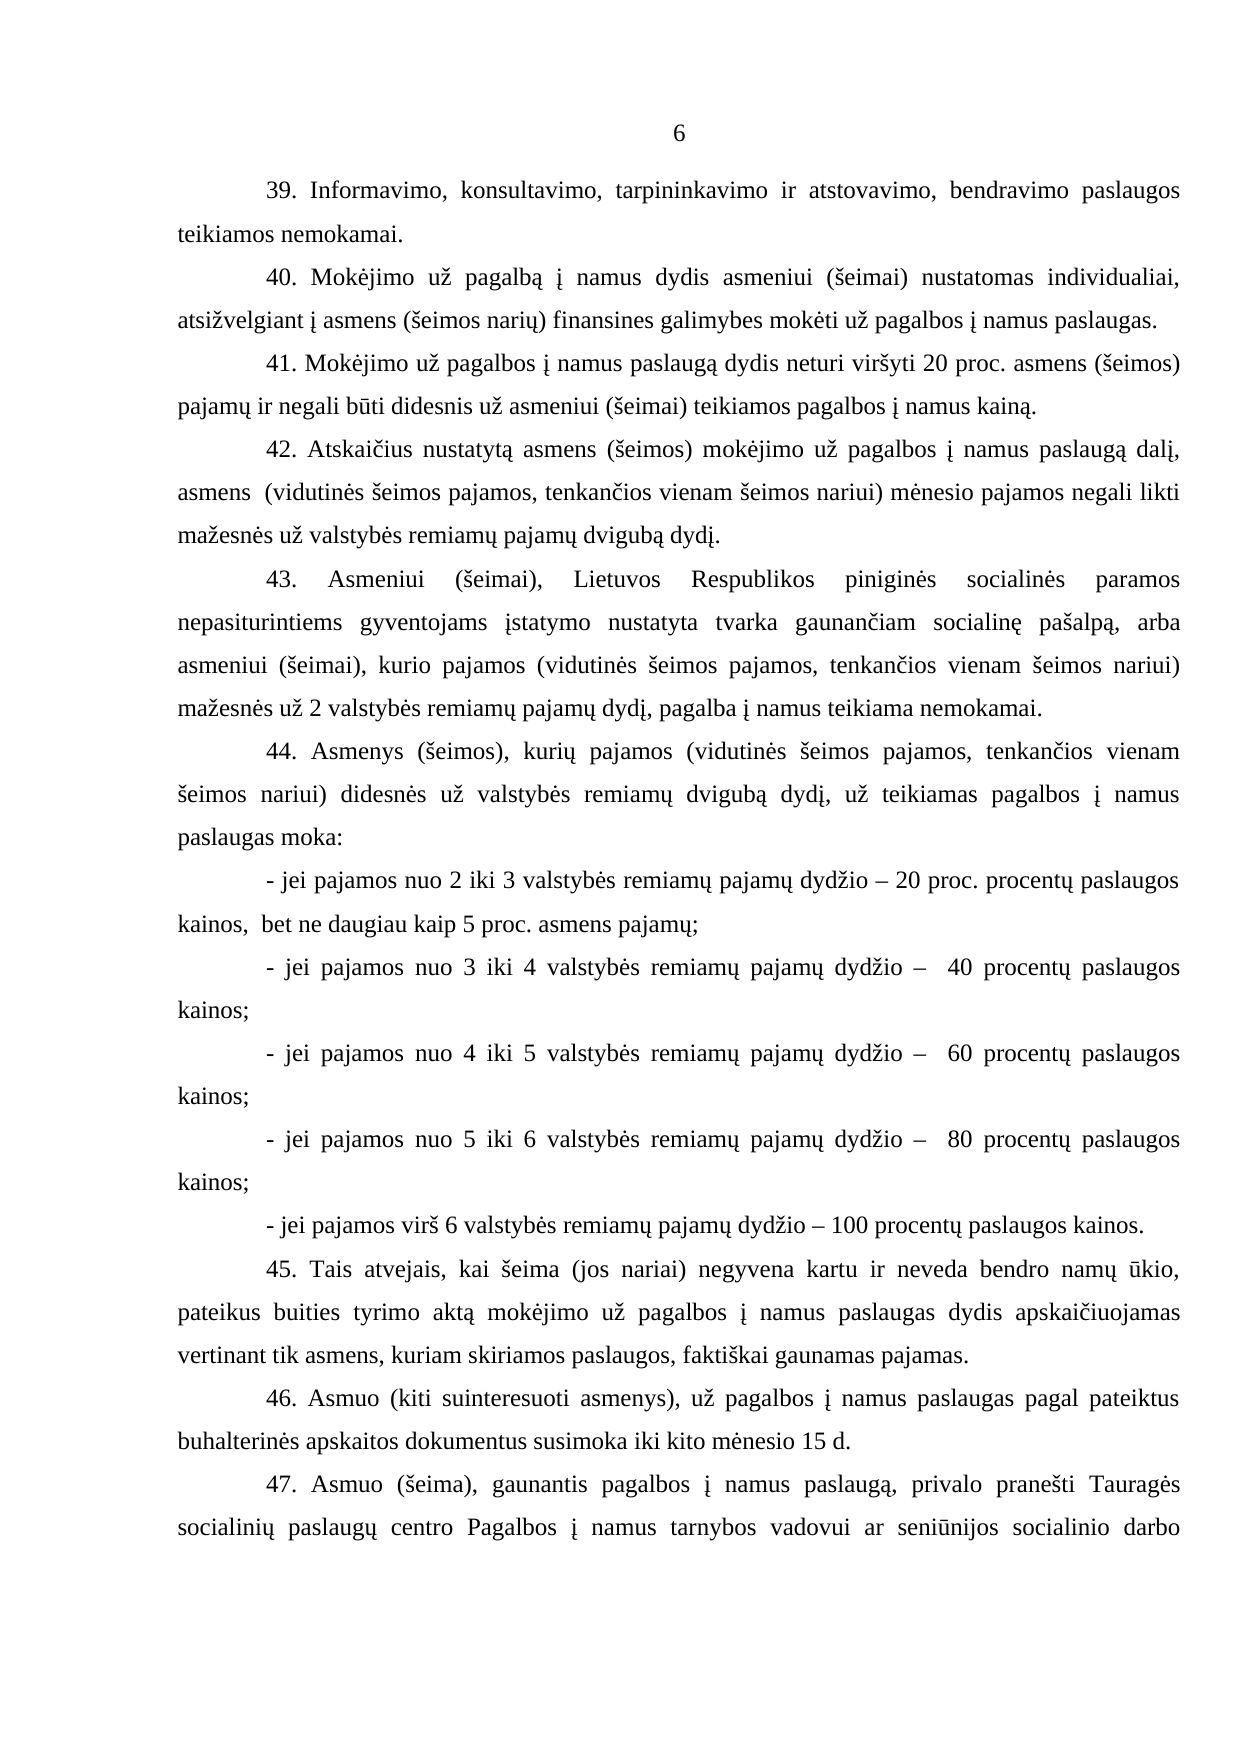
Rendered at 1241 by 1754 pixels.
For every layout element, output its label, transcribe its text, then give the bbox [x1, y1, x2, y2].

text 39. Informavimo, konsultavimo, tarpininkavimo ir atstovavimo, bendravimo paslaugos teikiamos nemokamai. [177, 176, 1181, 247]
text 44. Asmenys (šeimos), kurių pajamos (vidutinės šeimos pajamos, tenkančios vienam šeimos nariui) didesnės už valstybės remiamų dvigubą dydį, už teikiamas pagalbos į namus paslaugas moka: [177, 736, 1181, 851]
text - jei pajamos virš 6 valstybės remiamų pajamų dydžio – 100 procentų paslaugos kainos. [177, 1211, 1181, 1239]
text 45. Tais atvejais, kai šeima (jos nariai) negyvena kartu ir neveda bendro namų ūkio, pateikus buities tyrimo aktą mokėjimo už pagalbos į namus paslaugas dydis apskaičiuojamas vertinant tik asmens, kuriam skiriamos paslaugos, faktiškai gaunamas pajamas. [177, 1254, 1181, 1369]
text 40. Mokėjimo už pagalbą į namus dydis asmeniui (šeimai) nustatomas individualiai, atsižvelgiant į asmens (šeimos narių) finansines galimybes mokėti už pagalbos į namus paslaugas. [177, 262, 1181, 334]
text 46. Asmuo (kiti suinteresuoti asmenys), už pagalbos į namus paslaugas pagal pateiktus buhalterinės apskaitos dokumentus susimoka iki kito mėnesio 15 d. [177, 1383, 1181, 1455]
text - jei pajamos nuo 5 iki 6 valstybės remiamų pajamų dydžio – 80 procentų paslaugos kainos; [177, 1124, 1181, 1196]
text 42. Atskaičius nustatytą asmens (šeimos) mokėjimo už pagalbos į namus paslaugą dalį, asmens (vidutinės šeimos pajamos, tenkančios vienam šeimos nariui) mėnesio pajamos negali likti mažesnės už valstybės remiamų pajamų dvigubą dydį. [177, 434, 1181, 549]
text - jei pajamos nuo 3 iki 4 valstybės remiamų pajamų dydžio – 40 procentų paslaugos kainos; [177, 952, 1181, 1024]
text 43. Asmeniui (šeimai), Lietuvos Respublikos piniginės socialinės paramos nepasiturintiems gyventojams įstatymo nustatyta tvarka gaunančiam socialinę pašalpą, arba asmeniui (šeimai), kurio pajamos (vidutinės šeimos pajamos, tenkančios vienam šeimos nariui) mažesnės už 2 valstybės remiamų pajamų dydį, pagalba į namus teikiama nemokamai. [177, 564, 1181, 722]
text 47. Asmuo (šeima), gaunantis pagalbos į namus paslaugą, privalo pranešti Tauragės socialinių paslaugų centro Pagalbos į namus tarnybos vadovui ar seniūnijos socialinio darbo [177, 1469, 1181, 1541]
text - jei pajamos nuo 4 iki 5 valstybės remiamų pajamų dydžio – 60 procentų paslaugos kainos; [177, 1038, 1181, 1110]
text - jei pajamos nuo 2 iki 3 valstybės remiamų pajamų dydžio – 20 proc. procentų paslaugos kainos, bet ne daugiau kaip 5 proc. asmens pajamų; [177, 866, 1181, 937]
text 41. Mokėjimo už pagalbos į namus paslaugą dydis neturi viršyti 20 proc. asmens (šeimos) pajamų ir negali būti didesnis už asmeniui (šeimai) teikiamos pagalbos į namus kainą. [177, 348, 1181, 420]
